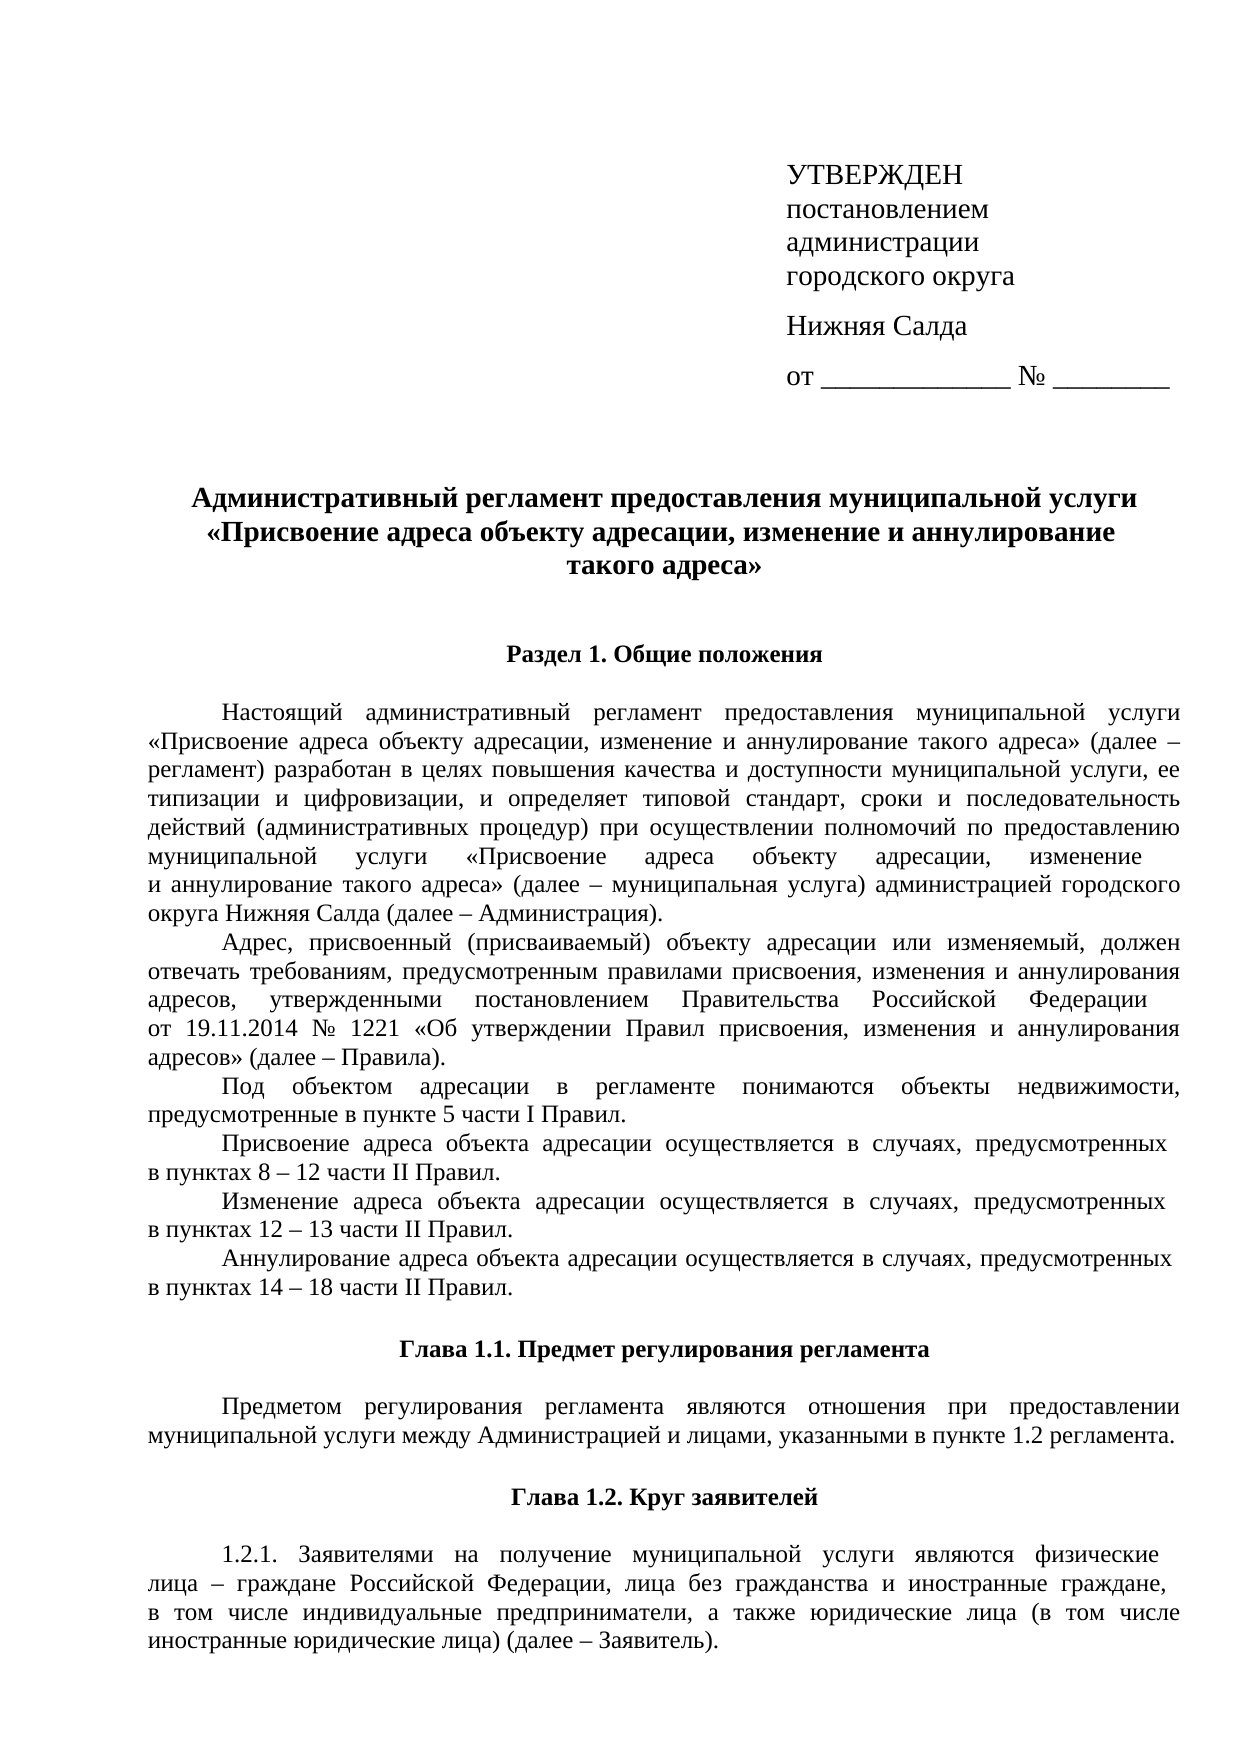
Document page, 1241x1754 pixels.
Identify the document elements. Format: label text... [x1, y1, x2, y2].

subtitle Глава 1.2. Круг заявителей [148, 1482, 1181, 1510]
text Настоящий административный регламент предоставления муниципальной услуги «Присвоение адреса объекту адресации, изменение и аннулирование такого адреса» (далее – регламент) разработан в целях повышения качества и доступности муниципальной услуги, ее типизации и цифровизации, и определяет типовой стандарт, сроки и последовательность действий (административных процедур) при осуществлении полномочий по предоставлению муниципальной услуги «Присвоение адреса объекту адресации, изменение и аннулирование такого адреса» (далее – муниципальная услуга) администрацией городского округа Нижняя Салда (далее – Администрация). [148, 697, 1181, 927]
text Присвоение адреса объекта адресации осуществляется в случаях, предусмотренных в пунктах 8 – 12 части II Правил. [148, 1128, 1181, 1186]
table_header [148, 131, 775, 452]
text Административный регламент предоставления муниципальной услуги «Присвоение адреса объекту адресации, изменение и аннулирование [148, 480, 1181, 547]
subtitle Глава 1.1. Предмет регулирования регламента [148, 1334, 1181, 1362]
table_header УТВЕРЖДЕН постановлением администрации городского округа Нижняя Салда от _____________ № ________ [775, 131, 1181, 452]
text Аннулирование адреса объекта адресации осуществляется в случаях, предусмотренных в пунктах 14 – 18 части II Правил. [148, 1243, 1181, 1301]
text 1.2.1. Заявителями на получение муниципальной услуги являются физические лица – граждане Российской Федерации, лица без гражданства и иностранные граждане, в том числе индивидуальные предприниматели, а также юридические лица (в том числе иностранные юридические лица) (далее – Заявитель). [148, 1539, 1181, 1654]
text Под объектом адресации в регламенте понимаются объекты недвижимости, предусмотренные в пункте 5 части I Правил. [148, 1071, 1181, 1128]
text такого адреса» [148, 547, 1181, 581]
subtitle Раздел 1. Общие положения [148, 639, 1181, 668]
text Изменение адреса объекта адресации осуществляется в случаях, предусмотренных в пунктах 12 – 13 части II Правил. [148, 1186, 1181, 1243]
text Предметом регулирования регламента являются отношения при предоставлении муниципальной услуги между Администрацией и лицами, указанными в пункте 1.2 регламента. [148, 1391, 1181, 1449]
text Адрес, присвоенный (присваиваемый) объекту адресации или изменяемый, должен отвечать требованиям, предусмотренным правилами присвоения, изменения и аннулирования адресов, утвержденными постановлением Правительства Российской Федерации от 19.11.2014 № 1221 «Об утверждении Правил присвоения, изменения и аннулирования адресов» (далее – Правила). [148, 927, 1181, 1071]
